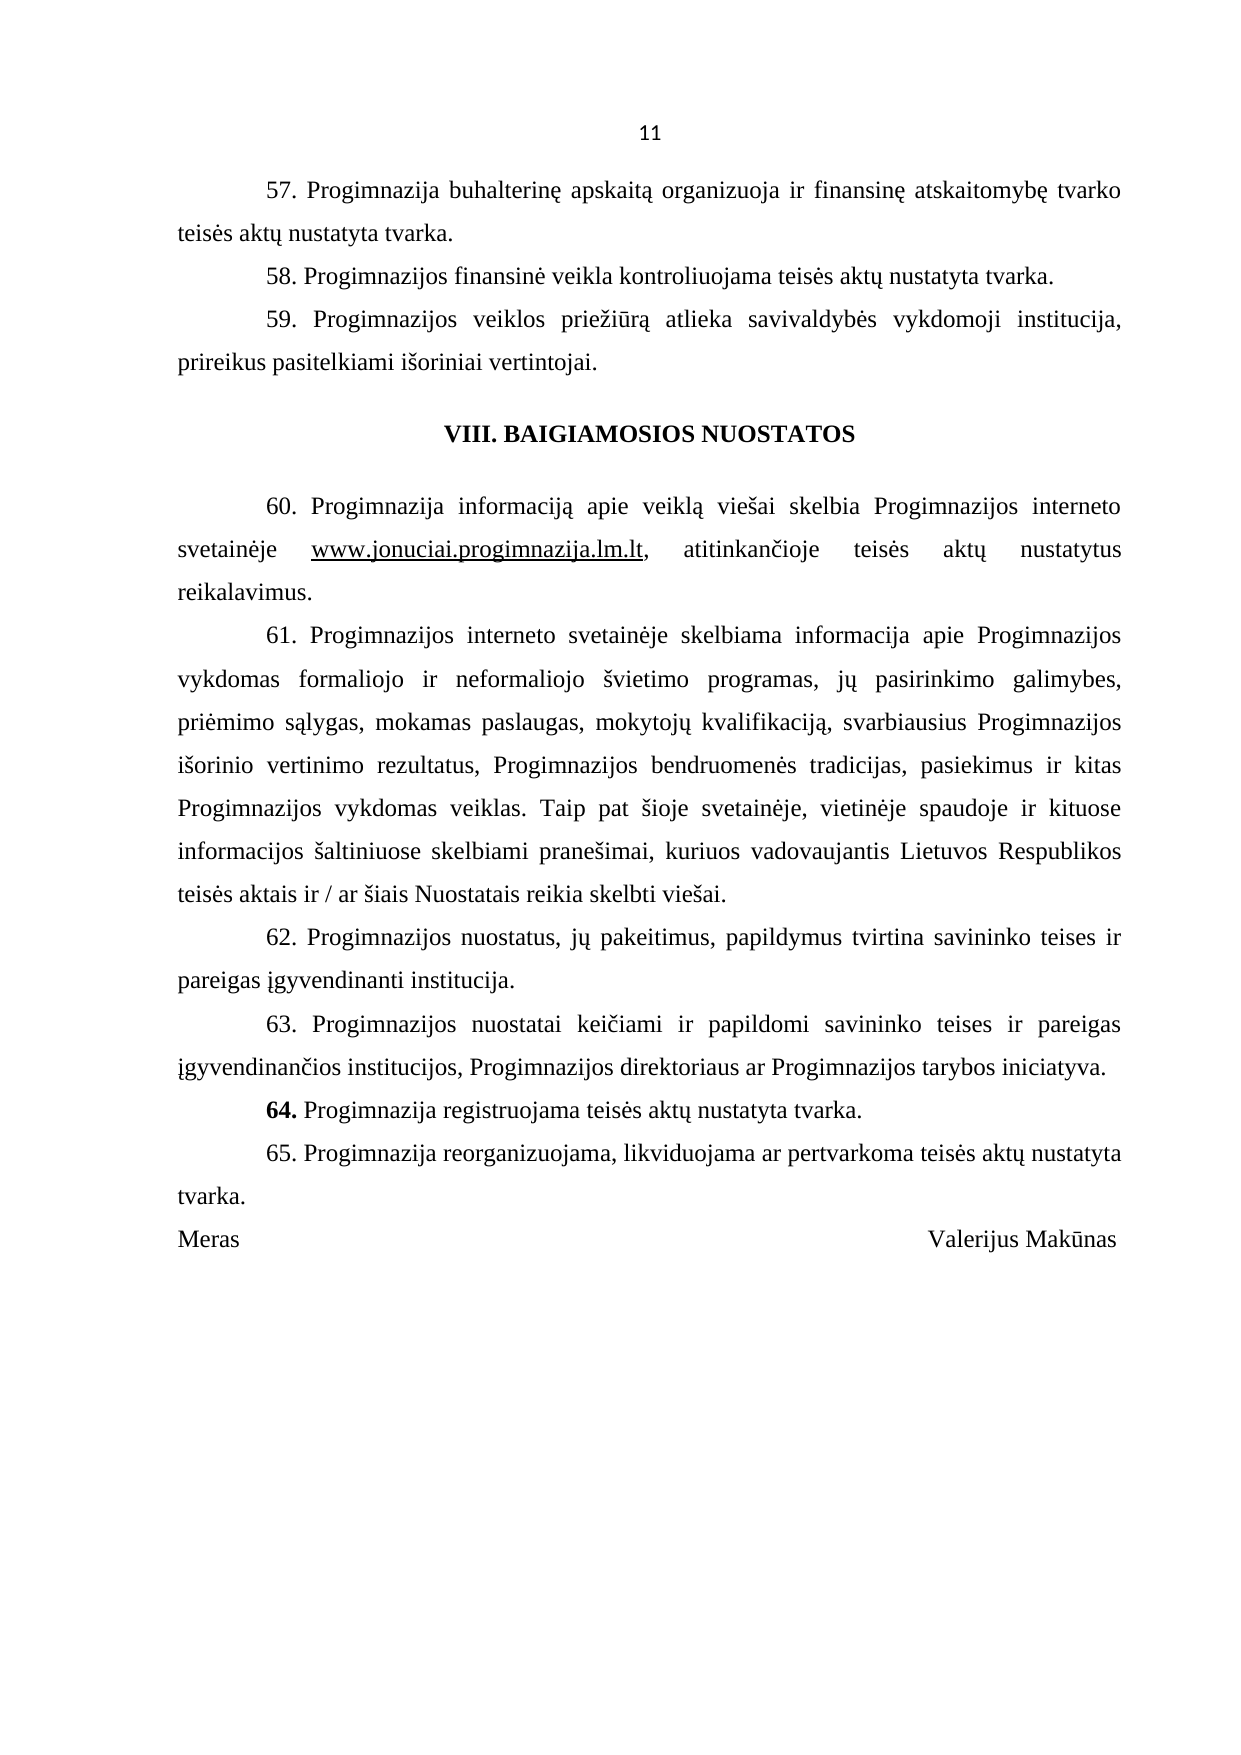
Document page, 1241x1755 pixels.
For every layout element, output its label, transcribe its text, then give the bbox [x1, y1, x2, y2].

text 61. Progimnazijos interneto svetainėje skelbiama informacija apie Progimnazijos vykdomas formaliojo ir neformaliojo švietimo programas, jų pasirinkimo galimybes, priėmimo sąlygas, mokamas paslaugas, mokytojų kvalifikaciją, svarbiausius Progimnazijos išorinio vertinimo rezultatus, Progimnazijos bendruomenės tradicijas, pasiekimus ir kitas Progimnazijos vykdomas veiklas. Taip pat šioje svetainėje, vietinėje spaudoje ir kituose informacijos šaltiniuose skelbiami pranešimai, kuriuos vadovaujantis Lietuvos Respublikos teisės aktais ir / ar šiais Nuostatais reikia skelbti viešai. [177, 621, 1122, 908]
text 57. Progimnazija buhalterinę apskaitą organizuoja ir finansinę atskaitomybę tvarko teisės aktų nustatyta tvarka. [177, 175, 1122, 247]
text 60. Progimnazija informaciją apie veiklą viešai skelbia Progimnazijos interneto svetainėje www.jonuciai.progimnazija.lm.lt, atitinkančioje teisės aktų nustatytus reikalavimus. [177, 491, 1122, 606]
text 59. Progimnazijos veiklos priežiūrą atlieka savivaldybės vykdomoji institucija, prireikus pasitelkiami išoriniai vertintojai. [177, 304, 1122, 376]
text VIII. BAIGIAMOSIOS NUOSTATOS [177, 419, 1122, 448]
text 63. Progimnazijos nuostatai keičiami ir papildomi savininko teises ir pareigas įgyvendinančios institucijos, Progimnazijos direktoriaus ar Progimnazijos tarybos iniciatyva. [177, 1009, 1122, 1081]
text 62. Progimnazijos nuostatus, jų pakeitimus, papildymus tvirtina savininko teises ir pareigas įgyvendinanti institucija. [177, 922, 1122, 994]
text 65. Progimnazija reorganizuojama, likviduojama ar pertvarkoma teisės aktų nustatyta tvarka. [177, 1138, 1122, 1210]
text 58. Progimnazijos finansinė veikla kontroliuojama teisės aktų nustatyta tvarka. [177, 261, 1122, 290]
text Meras Valerijus Makūnas [177, 1224, 1122, 1253]
text 64. Progimnazija registruojama teisės aktų nustatyta tvarka. [177, 1095, 1122, 1124]
